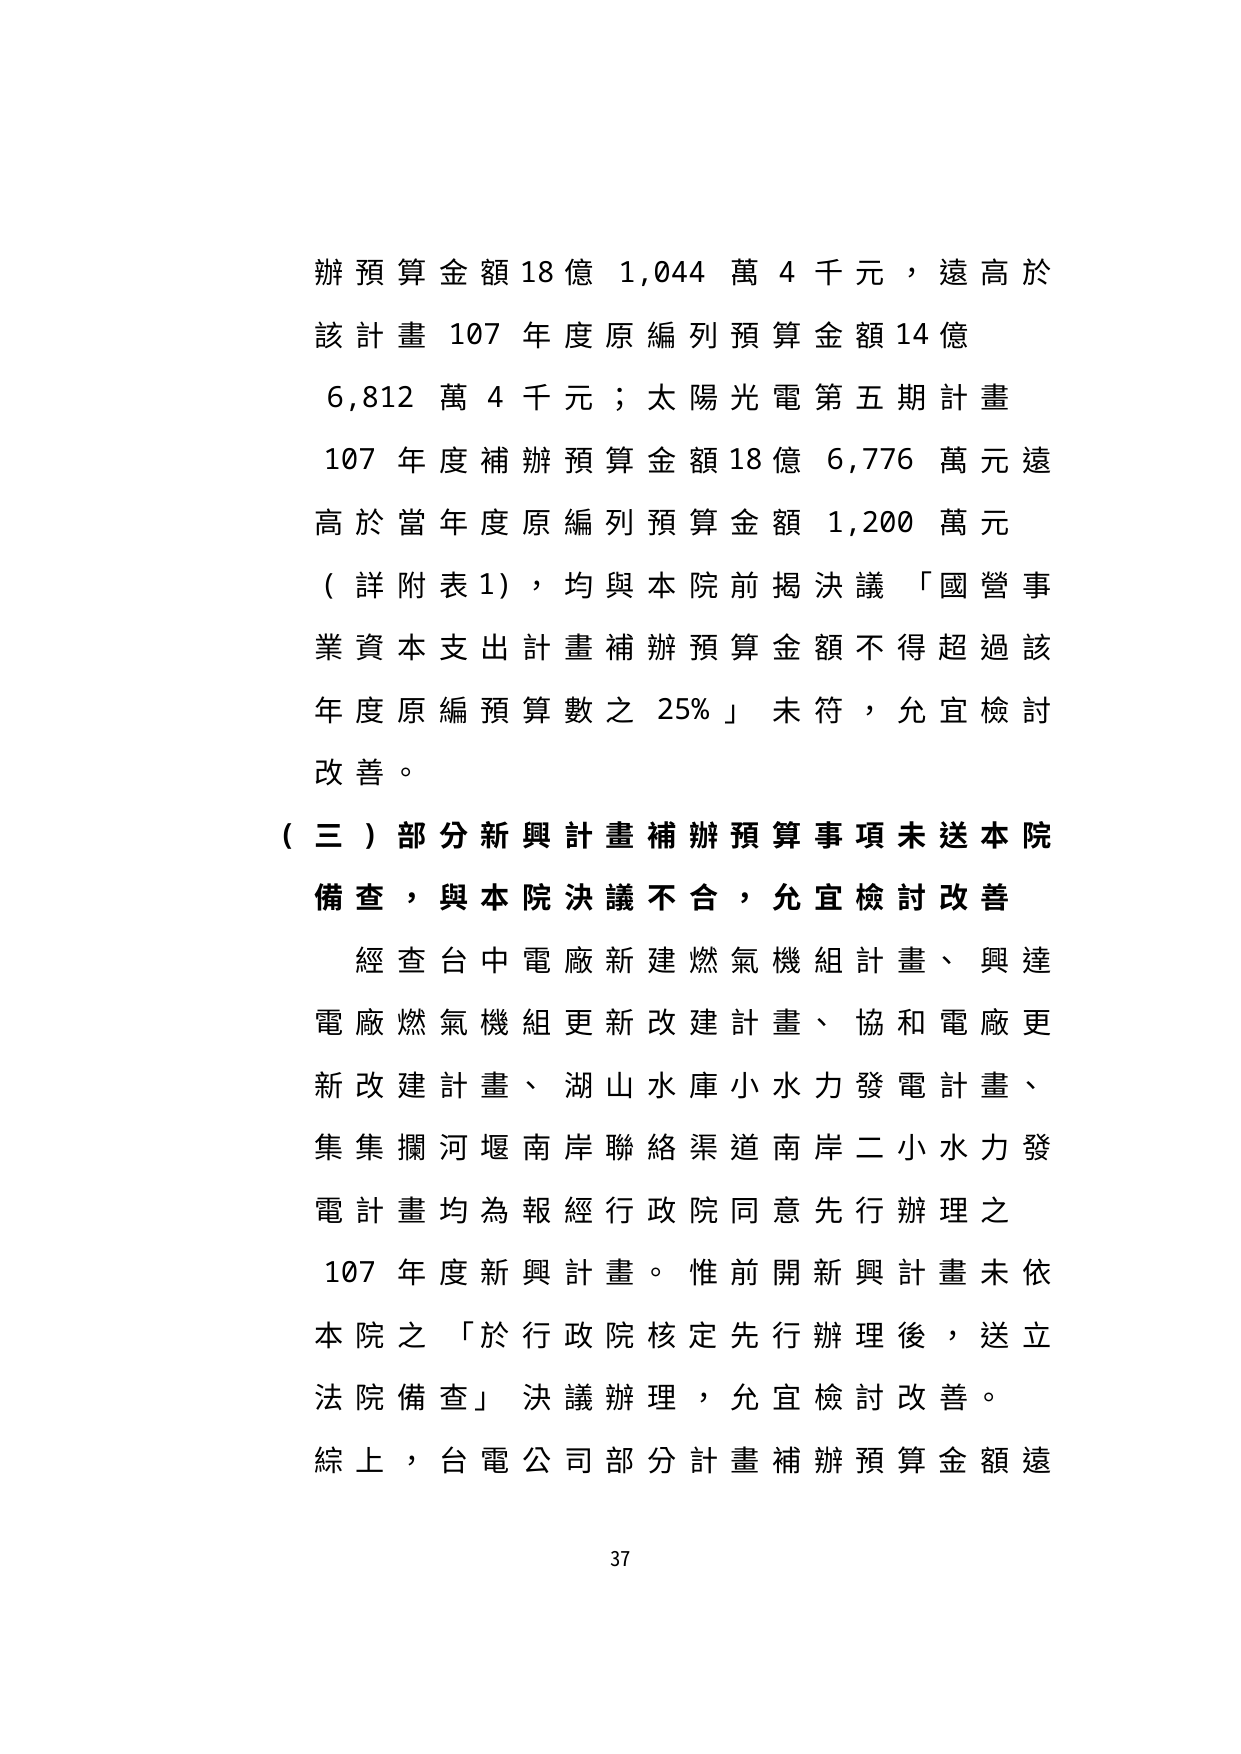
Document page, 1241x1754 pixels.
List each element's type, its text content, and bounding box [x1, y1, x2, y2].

text 經查台中電廠新建燃氣機組計畫、興達電廠燃氣機組更新改建計畫、協和電廠更新改建計畫、湖山水庫小水力發電計畫、集集攔河堰南岸聯絡渠道南岸二小水力發電計畫均為報經行政院同意先行辦理之107年度新興計畫。惟前開新興計畫未依本院之「於行政院核定先行辦理後，送立法院備查」決議辦理，允宜檢討改善。 [271, 917, 1058, 1417]
text 辦預算金額18億1,044萬4千元，遠高於該計畫107年度原編列預算金額14億6,812萬4千元；太陽光電第五期計畫107年度補辦預算金額18億6,776萬元遠高於當年度原編列預算金額1,200萬元(詳附表1)，均與本院前揭決議「國營事業資本支出計畫補辦預算金額不得超過該年度原編預算數之25%」未符，允宜檢討改善。 [271, 229, 1058, 792]
text (三)部分新興計畫補辦預算事項未送本院備查，與本院決議不合，允宜檢討改善 [242, 792, 1058, 917]
text 綜上，台電公司部分計畫補辦預算金額遠高於該年度原編列預算金額，未洽合本院決議「不得超過該年度原編預算數25%」原則；又部分新興資本支出計畫以補辦預算方式處理，惟未依本院之「於行政院核定後，送立法院備查」決議辦理，均宜檢討改善。 [242, 1417, 1058, 1479]
